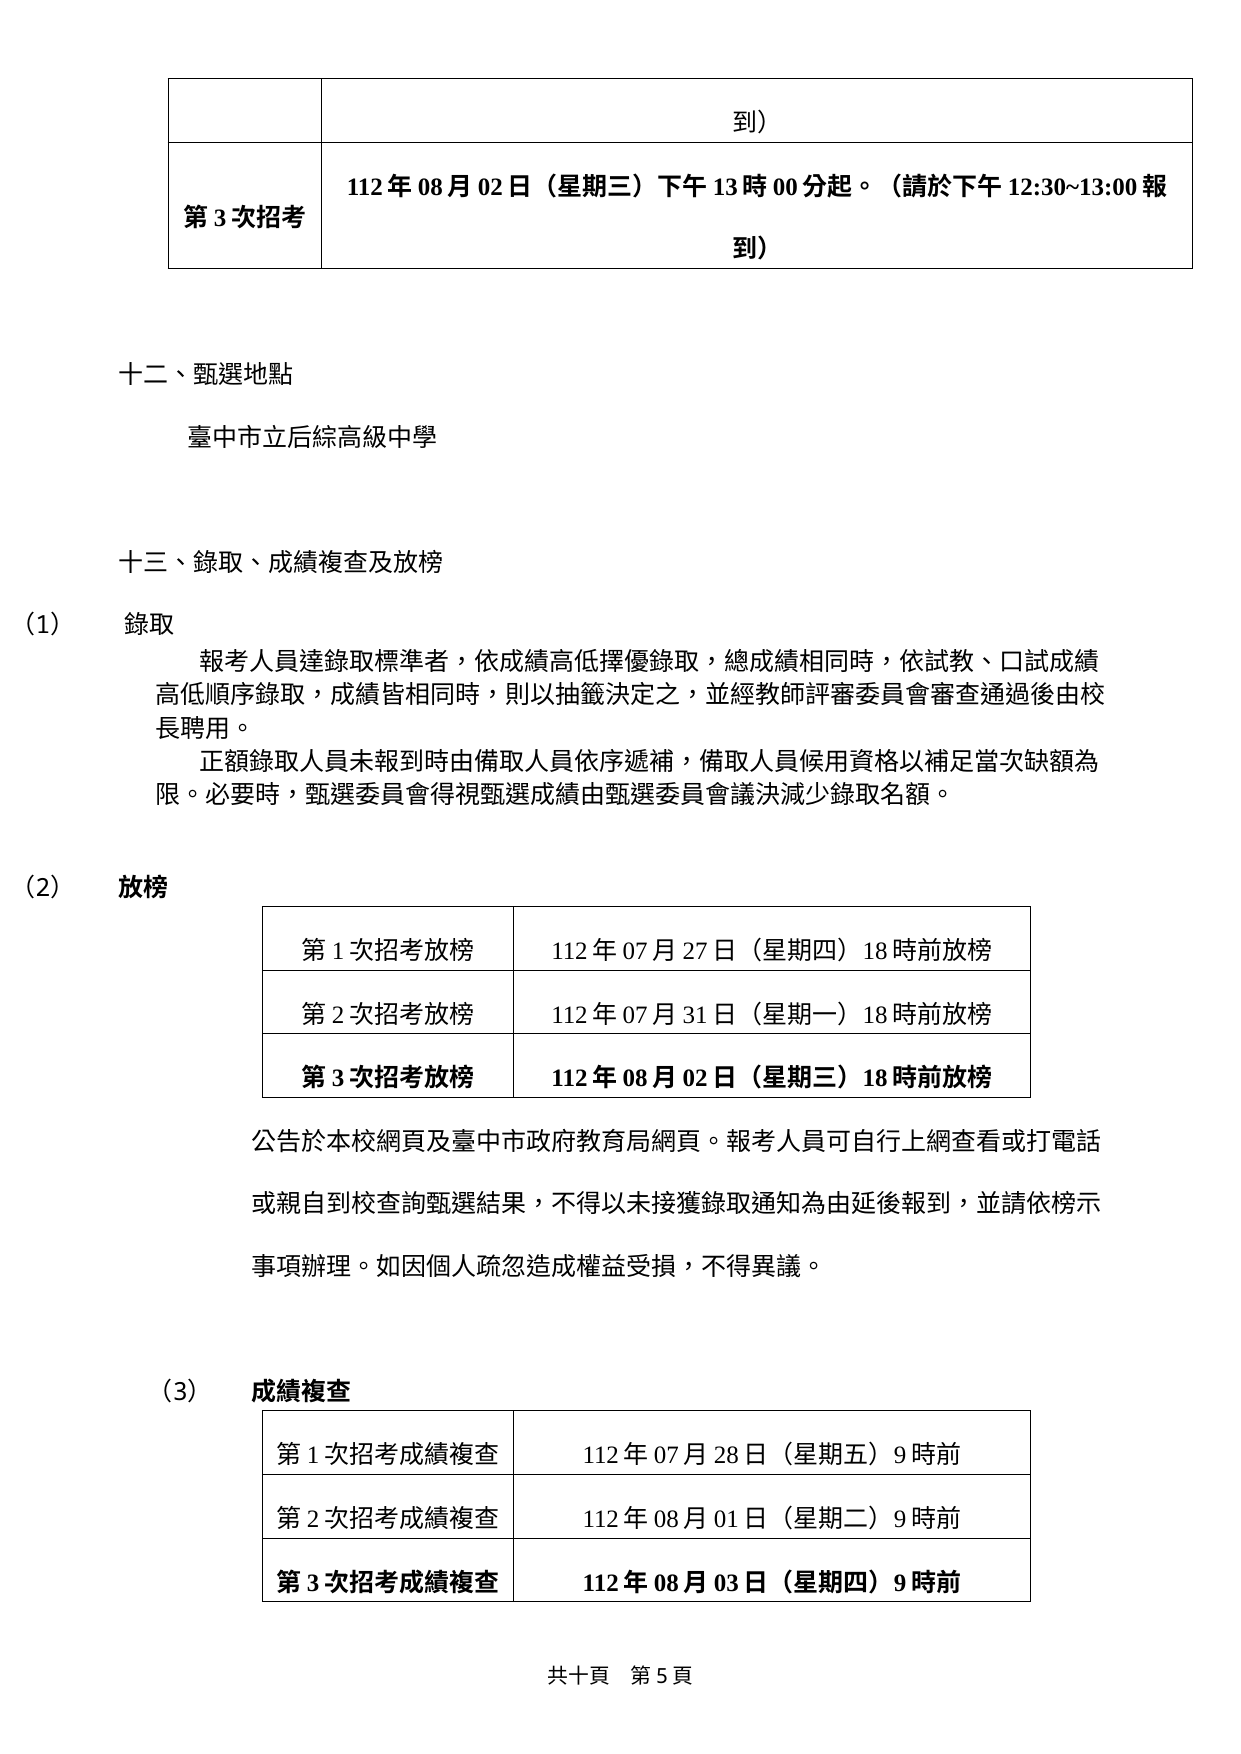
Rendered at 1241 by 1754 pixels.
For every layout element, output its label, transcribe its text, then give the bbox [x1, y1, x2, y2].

table_cell 第3次招考成績複查 [263, 1539, 513, 1601]
table_cell 第3次招考 [169, 143, 321, 268]
text 正額錄取人員未報到時由備取人員依序遞補，備取人員候用資格以補足當次缺額為 [118, 744, 1122, 777]
list 放榜 [10, 844, 1122, 906]
text 十二、甄選地點 [118, 331, 1122, 394]
table_cell 112年08月02日（星期三）18時前放榜 [514, 1034, 1030, 1097]
table_header 第1次招考成績複查 [263, 1411, 513, 1474]
text 臺中市立后綜高級中學 [181, 394, 1122, 456]
table_header 112年07月28日（星期五）9時前 [514, 1411, 1030, 1474]
text 報考人員達錄取標準者，依成績高低擇優錄取，總成績相同時，依試教、口試成績 [156, 644, 1122, 677]
table_cell 112年08月02日（星期三）下午13時00分起。（請於下午12:30~13:00報到） [322, 143, 1192, 268]
list 成績複查 [148, 1348, 1122, 1410]
text 長聘用。 [156, 710, 1122, 744]
table_cell 112年08月03日（星期四）9時前 [514, 1539, 1030, 1601]
text 高低順序錄取，成績皆相同時，則以抽籤決定之，並經教師評審委員會審查通過後由校 [156, 677, 1122, 710]
table_cell 第2次招考放榜 [263, 971, 513, 1033]
table_cell 112年08月01日（星期二）9時前 [514, 1475, 1030, 1537]
list 錄取 [10, 581, 1122, 644]
text 十三、錄取、成績複查及放榜 [118, 519, 1122, 581]
text 限。必要時，甄選委員會得視甄選成績由甄選委員會議決減少錄取名額。 [118, 777, 1122, 810]
table_header 第1次招考放榜 [263, 907, 513, 970]
table_cell 112年07月31日（星期一）18時前放榜 [514, 971, 1030, 1033]
text 公告於本校網頁及臺中市政府教育局網頁。報考人員可自行上網查看或打電話或親自到校查詢甄選結果，不得以未接獲錄取通知為由延後報到，並請依榜示事項辦理。如因個人疏忽造成權益受損，不得異議。 [251, 1098, 1122, 1285]
table_cell 第3次招考放榜 [263, 1034, 513, 1097]
table_cell 第2次招考成績複查 [263, 1475, 513, 1537]
table_cell [169, 79, 321, 142]
table_header 112年07月27日（星期四）18時前放榜 [514, 907, 1030, 970]
table_cell 到） [322, 79, 1192, 142]
